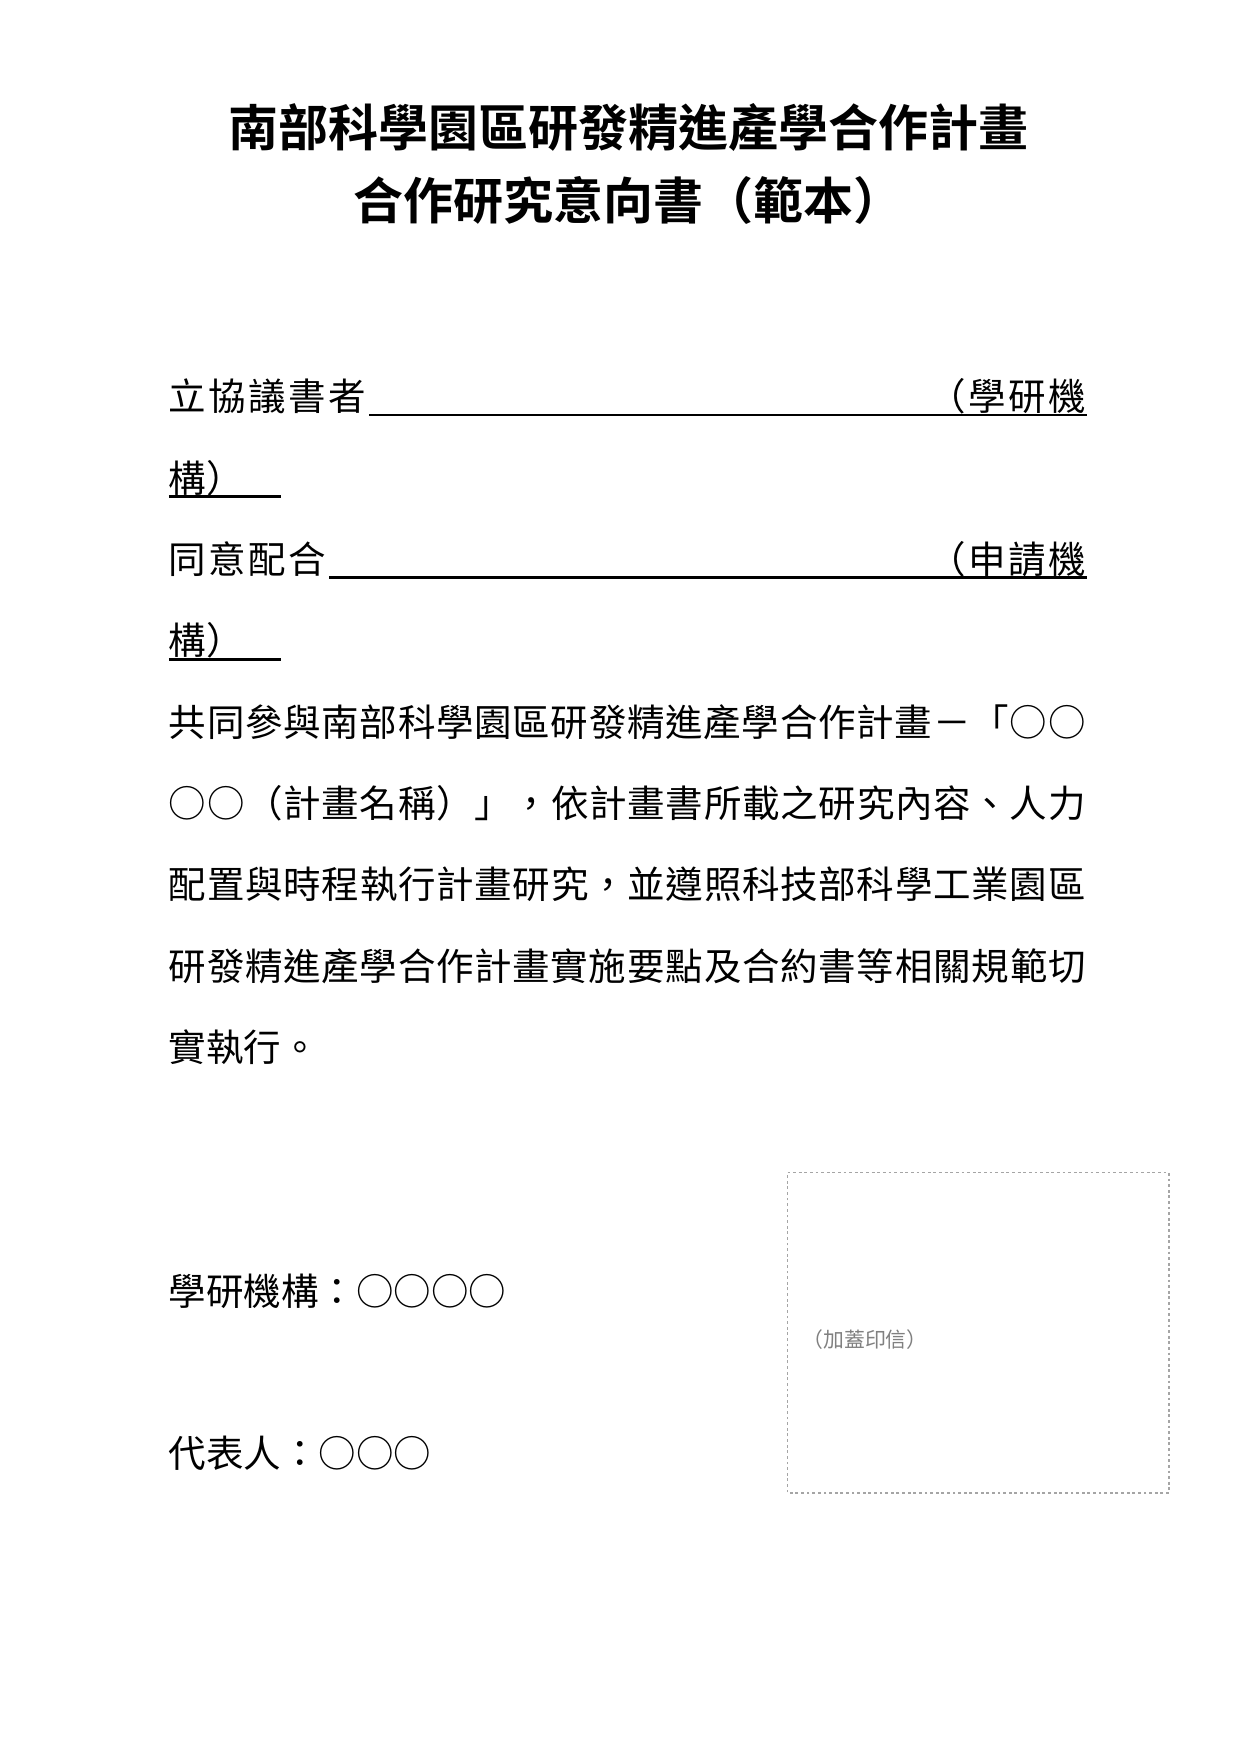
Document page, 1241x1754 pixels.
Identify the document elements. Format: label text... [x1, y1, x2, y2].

text 共同參與南部科學園區研發精進產學合作計畫－「○○○○（計畫名稱）」，依計畫書所載之研究內容、人力配置與時程執行計畫研究，並遵照科技部科學工業園區研發精進產學合作計畫實施要點及合約書等相關規範切實執行。 [169, 692, 1087, 1072]
text 同意配合 （申請機構） [169, 530, 1087, 665]
text 學研機構：○○○○ [169, 1262, 788, 1316]
text 南部科學園區研發精進產學合作計畫 [169, 89, 1087, 161]
text 合作研究意向書（範本） [169, 161, 1087, 233]
text 立協議書者 （學研機構） [169, 367, 1087, 503]
text 代表人：○○○ [169, 1424, 788, 1478]
